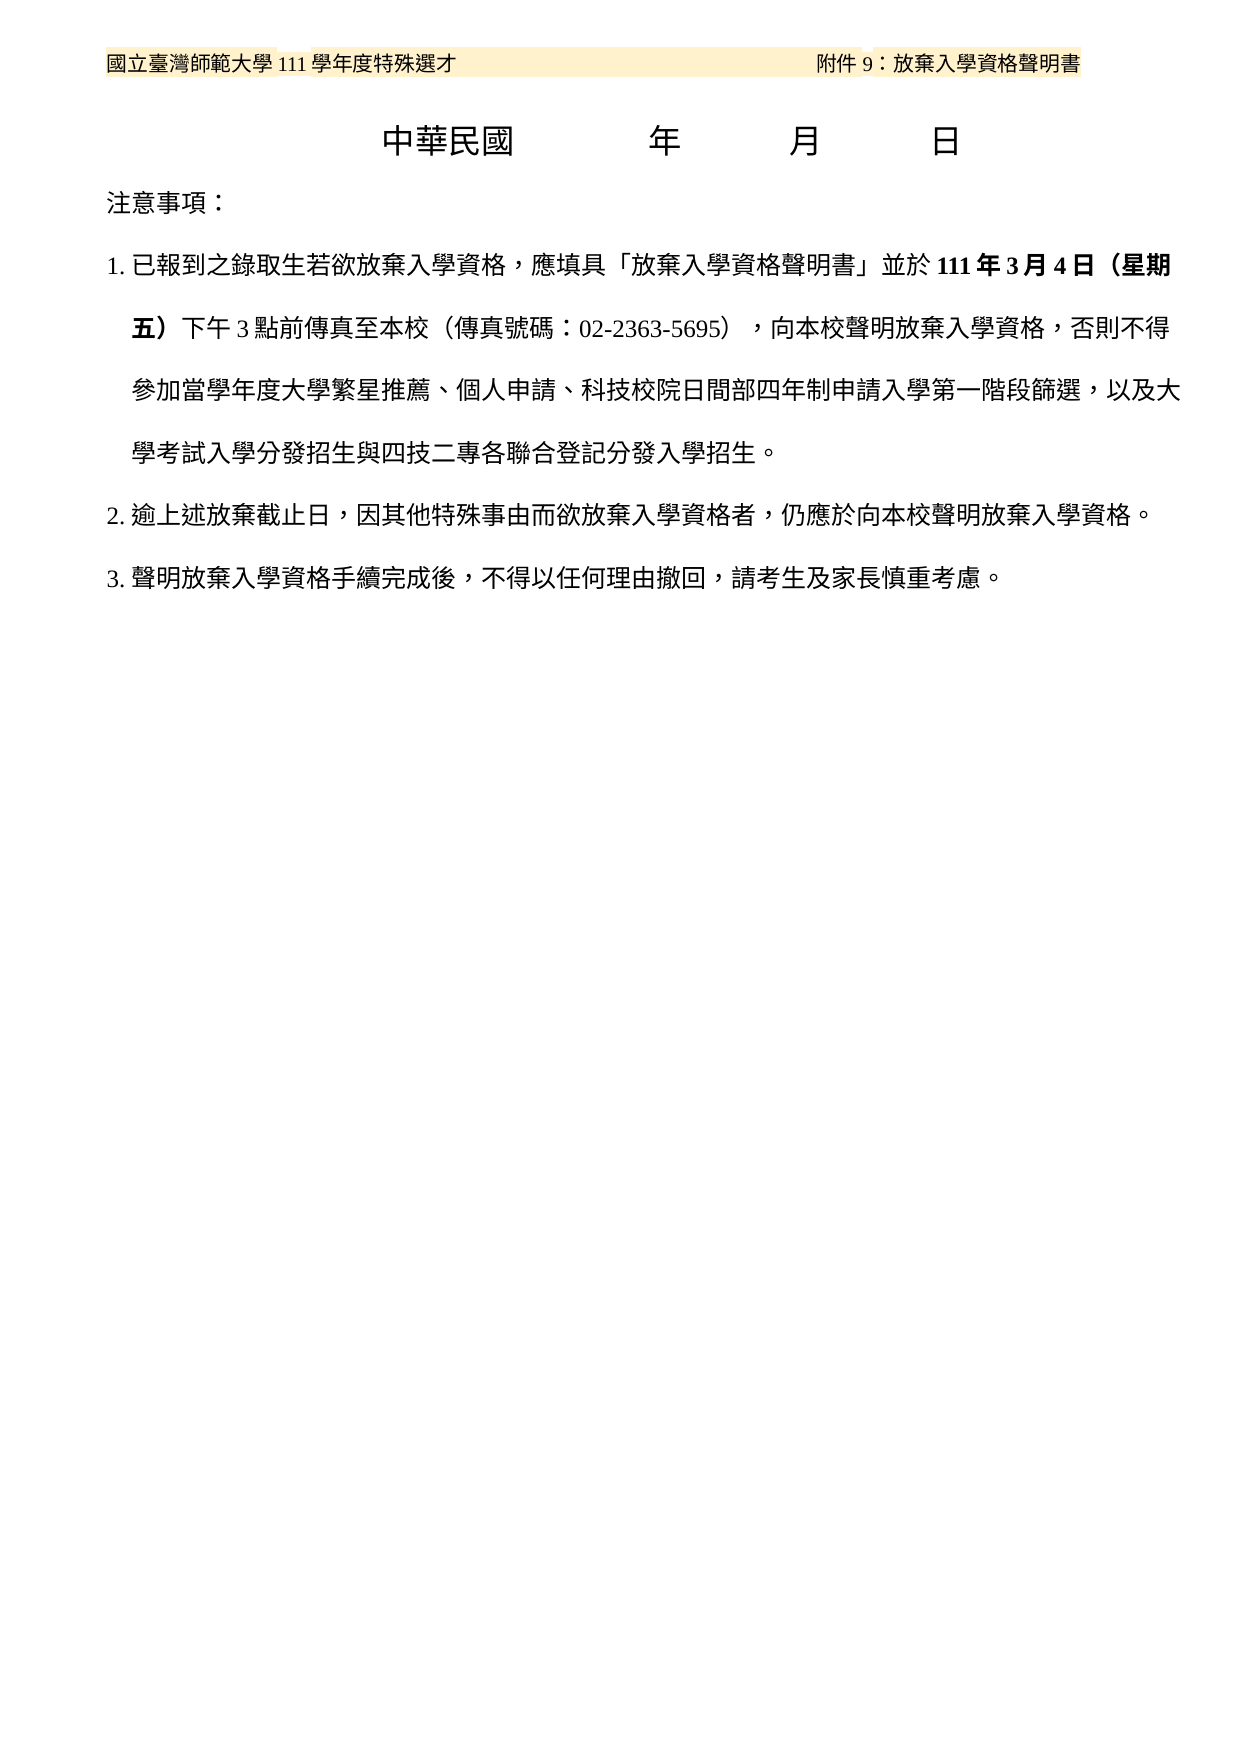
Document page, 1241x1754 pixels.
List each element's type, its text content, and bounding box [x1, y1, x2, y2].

text 3. 聲明放棄入學資格手續完成後，不得以任何理由撤回，請考生及家長慎重考慮。 [106, 534, 1134, 597]
text 中華民國 年 月 日 [106, 97, 1134, 159]
text 2. 逾上述放棄截止日，因其他特殊事由而欲放棄入學資格者，仍應於向本校聲明放棄入學資格。 [106, 472, 1183, 534]
text 注意事項： [106, 159, 1183, 222]
text 1. 已報到之錄取生若欲放棄入學資格，應填具「放棄入學資格聲明書」並於111年3月4日（星期五）下午3點前傳真至本校（傳真號碼：02-2363-5695），向本校聲明放棄入學資格，否則不得參加當學年度大學繁星推薦、個人申請、科技校院日間部四年制申請入學第一階段篩選，以及大學考試入學分發招生與四技二專各聯合登記分發入學招生。 [106, 222, 1183, 472]
